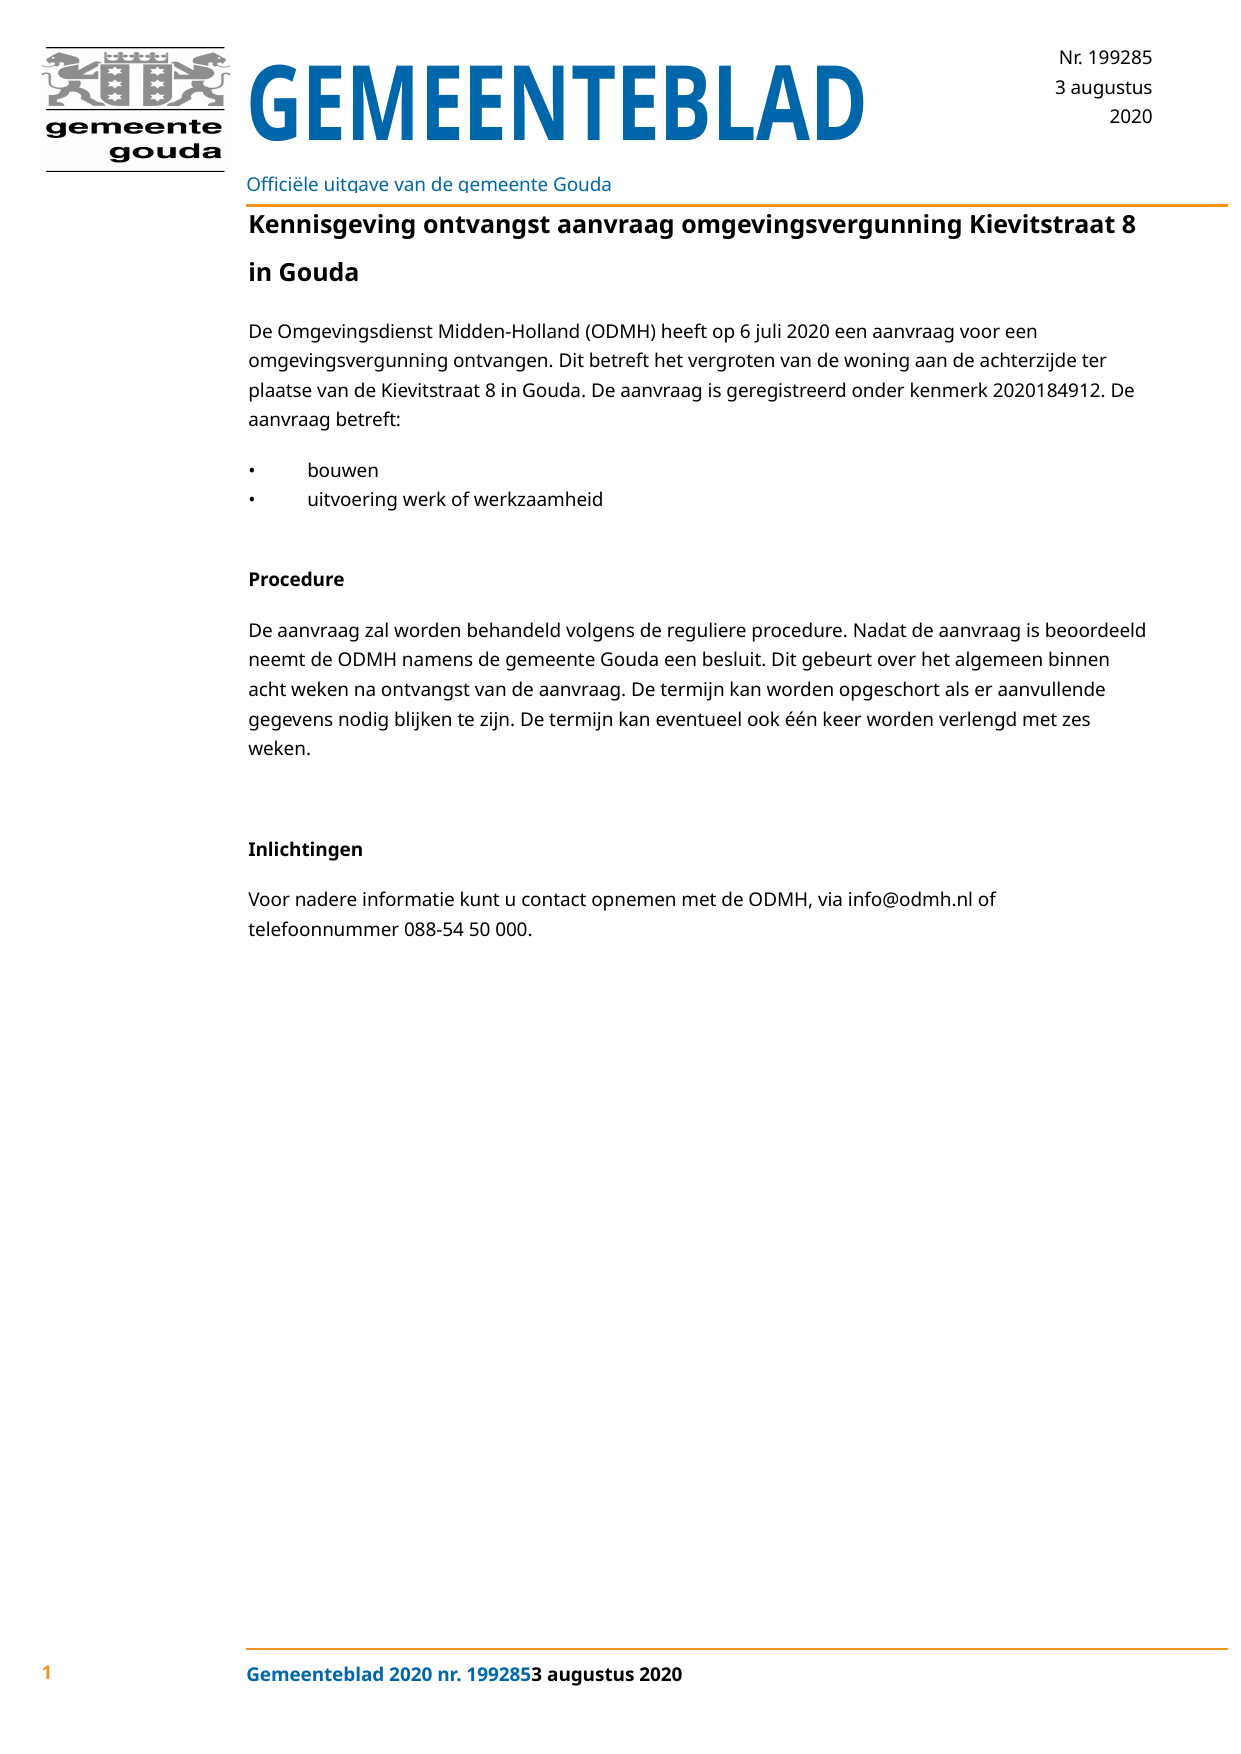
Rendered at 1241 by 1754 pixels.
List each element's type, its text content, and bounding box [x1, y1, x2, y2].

text Voor nadere informatie kunt u contact opnemen met de ODMH, via info@odmh.nl of telefoonnummer 088-54 50 000. [248, 887, 1152, 942]
text Kennisgeving ontvangst aanvraag omgevingsvergunning Kievitstraat 8 in Gouda [248, 207, 1152, 288]
list uitvoering werk of werkzaamheid [248, 487, 1152, 512]
text De Omgevingsdienst Midden-Holland (ODMH) heeft op 6 juli 2020 een aanvraag voor een omgevingsvergunning ontvangen. Dit betreft het vergroten van de woning aan de achterzijde ter plaatse van de Kievitstraat 8 in Gouda. De aanvraag is geregistreerd onder kenmerk 2020184912. De aanvraag betreft: [248, 318, 1152, 432]
list bouwen [248, 457, 1152, 483]
text Procedure [248, 567, 1152, 592]
text De aanvraag zal worden behandeld volgens de reguliere procedure. Nadat de aanvraag is beoordeeld neemt de ODMH namens de gemeente Gouda een besluit. Dit gebeurt over het algemeen binnen acht weken na ontvangst van de aanvraag. De termijn kan worden opgeschort als er aanvullende gegevens nodig blijken te zijn. De termijn kan eventueel ook één keer worden verlengd met zes weken. [248, 617, 1152, 761]
text Inlichtingen [248, 836, 1152, 862]
picture [41, 47, 231, 172]
